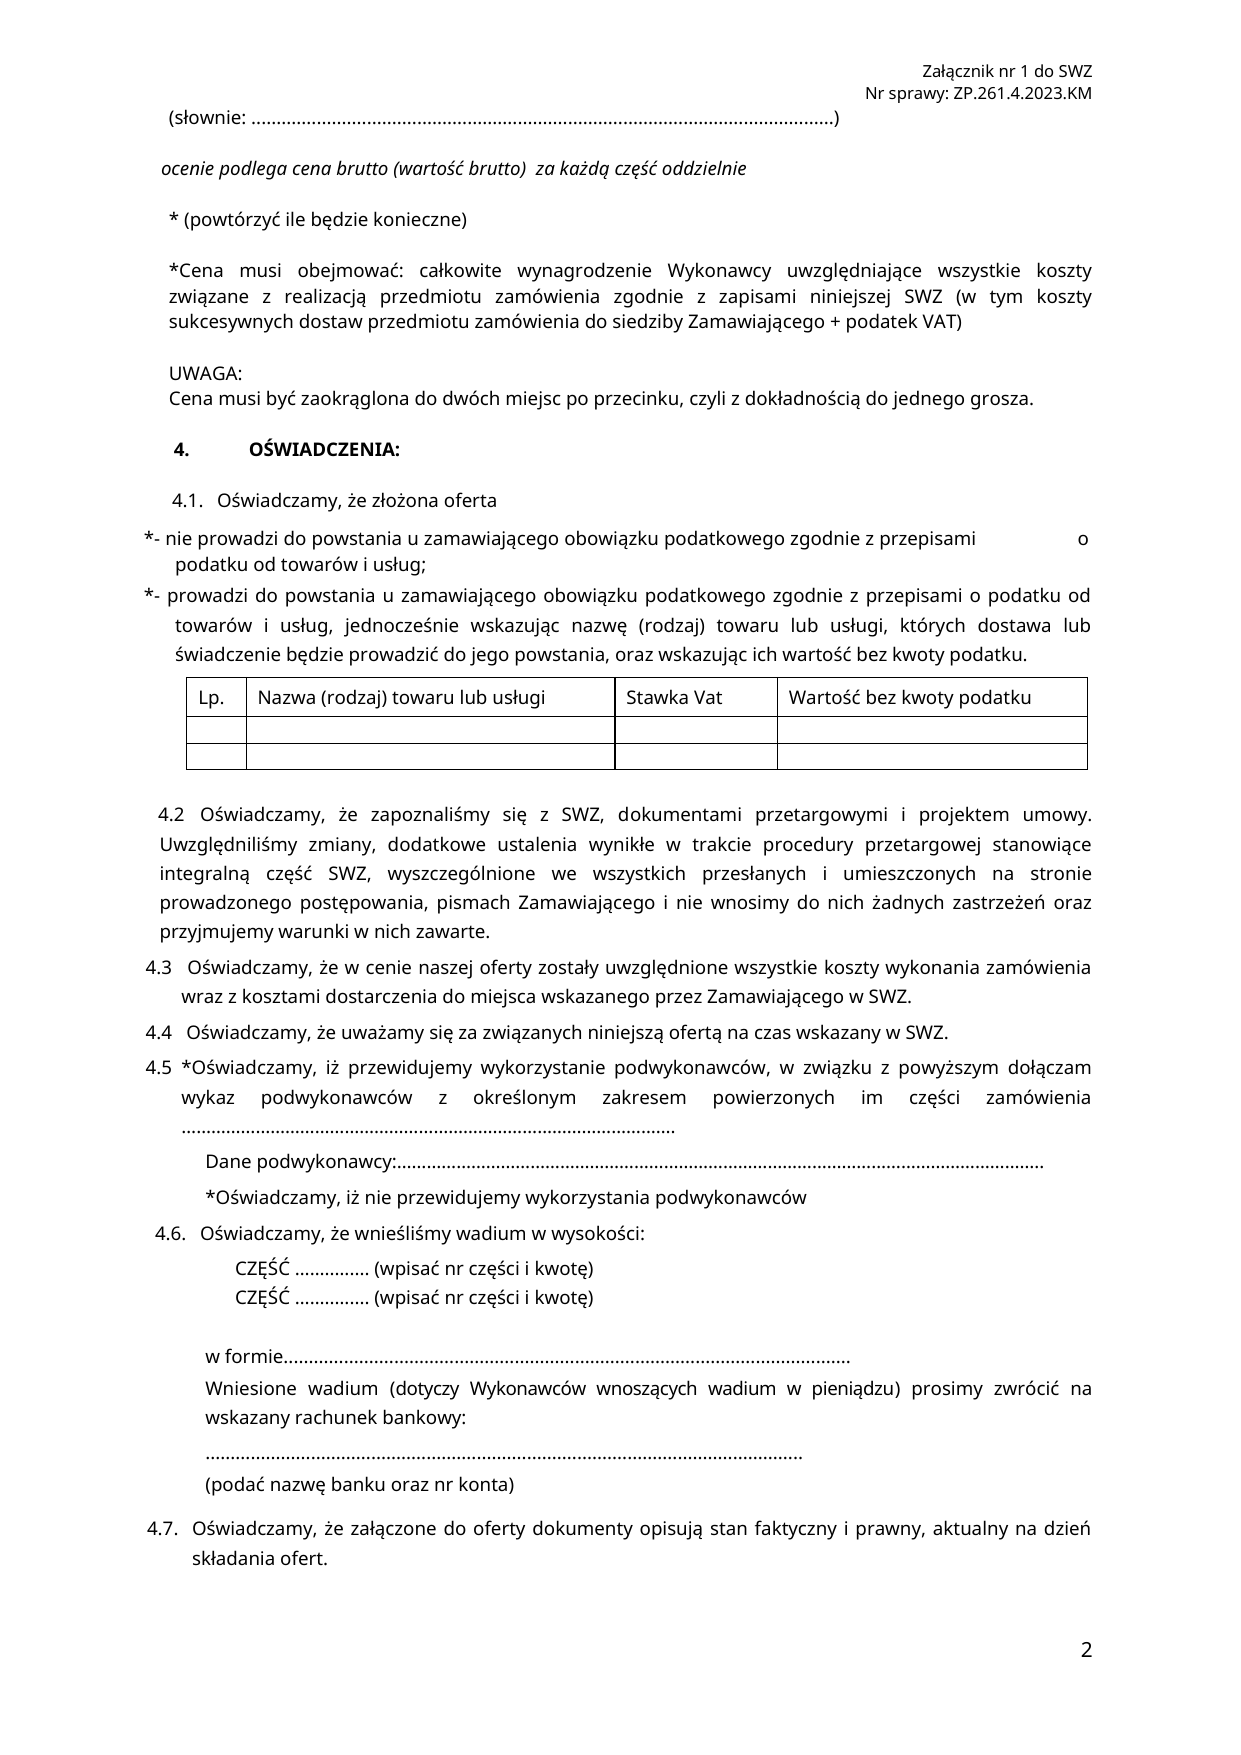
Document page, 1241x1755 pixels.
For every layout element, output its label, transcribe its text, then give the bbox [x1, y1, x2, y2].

table_cell [616, 717, 777, 742]
text (podać nazwę banku oraz nr konta) [205, 1471, 1093, 1497]
table_cell [247, 717, 614, 742]
text *Oświadczamy, iż nie przewidujemy wykorzystania podwykonawców [205, 1184, 1093, 1210]
text *- nie prowadzi do powstania u zamawiającego obowiązku podatkowego zgodnie z przepisami o podatku od towarów i usług; [144, 525, 1093, 576]
table_cell [247, 744, 614, 769]
text CZĘŚĆ ……..….... (wpisać nr części i kwotę) [169, 1284, 1093, 1310]
table_header Lp. [187, 678, 246, 716]
list Oświadczamy, że uważamy się za związanych niniejszą ofertą na czas wskazany w SWZ. [145, 1019, 1093, 1045]
text Cena musi być zaokrąglona do dwóch miejsc po przecinku, czyli z dokładnością do jednego grosza. [169, 385, 1093, 411]
list Oświadczamy, że w cenie naszej oferty zostały uwzględnione wszystkie koszty wykonania zamówienia wraz z kosztami dostarczenia do miejsca wskazanego przez Zamawiającego w SWZ. [145, 954, 1093, 1009]
list Oświadczamy, że załączone do oferty dokumenty opisują stan faktyczny i prawny, aktualny na dzień składania ofert. [147, 1516, 1093, 1571]
text * (powtórzyć ile będzie konieczne) [169, 207, 1093, 232]
text ocenie podlega cena brutto (wartość brutto) za każdą część oddzielnie [161, 156, 1093, 181]
text CZĘŚĆ ……..….... (wpisać nr części i kwotę) [169, 1255, 1093, 1281]
list Oświadczamy, że wnieśliśmy wadium w wysokości: [155, 1220, 1093, 1245]
text (słownie: ....................................................................................................................) [169, 104, 1093, 130]
table_cell [187, 717, 246, 742]
table_header Wartość bez kwoty podatku [778, 678, 1087, 716]
text *- prowadzi do powstania u zamawiającego obowiązku podatkowego zgodnie z przepisami o podatku od towarów i usług, jednocześnie wskazując nazwę (rodzaj) towaru lub usługi, których dostawa lub świadczenie będzie prowadzić do jego powstania, oraz wskazując ich wartość bez kwoty podatku. [144, 583, 1093, 667]
text UWAGA: [169, 360, 1093, 385]
list Oświadczamy, że zapoznaliśmy się z SWZ, dokumentami przetargowymi i projektem umowy. Uwzględniliśmy zmiany, dodatkowe ustalenia wynikłe w trakcie procedury przetargowej stanowiące integralną część SWZ, wyszczególnione we wszystkich przesłanych i umieszczonych na stronie prowadzonego postępowania, pismach Zamawiającego i nie wnosimy do nich żadnych zastrzeżeń oraz przyjmujemy warunki w nich zawarte. [158, 802, 1093, 944]
text ....................................................................................................................... [205, 1440, 1093, 1465]
text Wniesione wadium (dotyczy Wykonawców wnoszących wadium w pieniądzu) prosimy zwrócić na wskazany rachunek bankowy: [205, 1375, 1093, 1430]
table_cell [616, 744, 777, 769]
table_header Stawka Vat [616, 678, 777, 716]
text Dane podwykonawcy:………………………………………………………………………………………………………………….. [205, 1149, 1093, 1174]
table_header Nazwa (rodzaj) towaru lub usługi [247, 678, 614, 716]
list Oświadczamy, że złożona oferta [172, 487, 1093, 513]
list *Oświadczamy, iż przewidujemy wykorzystanie podwykonawców, w związku z powyższym dołączam wykaz podwykonawców z określonym zakresem powierzonych im części zamówienia ………………………………………………………………………………………. [145, 1055, 1093, 1139]
text w formie................................................................................................................. [205, 1343, 1093, 1369]
list OŚWIADCZENIA: [173, 436, 1093, 462]
table_cell [778, 717, 1087, 742]
table_cell [187, 744, 246, 769]
text *Cena musi obejmować: całkowite wynagrodzenie Wykonawcy uwzględniające wszystkie koszty związane z realizacją przedmiotu zamówienia zgodnie z zapisami niniejszej SWZ (w tym koszty sukcesywnych dostaw przedmiotu zamówienia do siedziby Zamawiającego + podatek VAT) [169, 258, 1093, 334]
table_cell [778, 744, 1087, 769]
